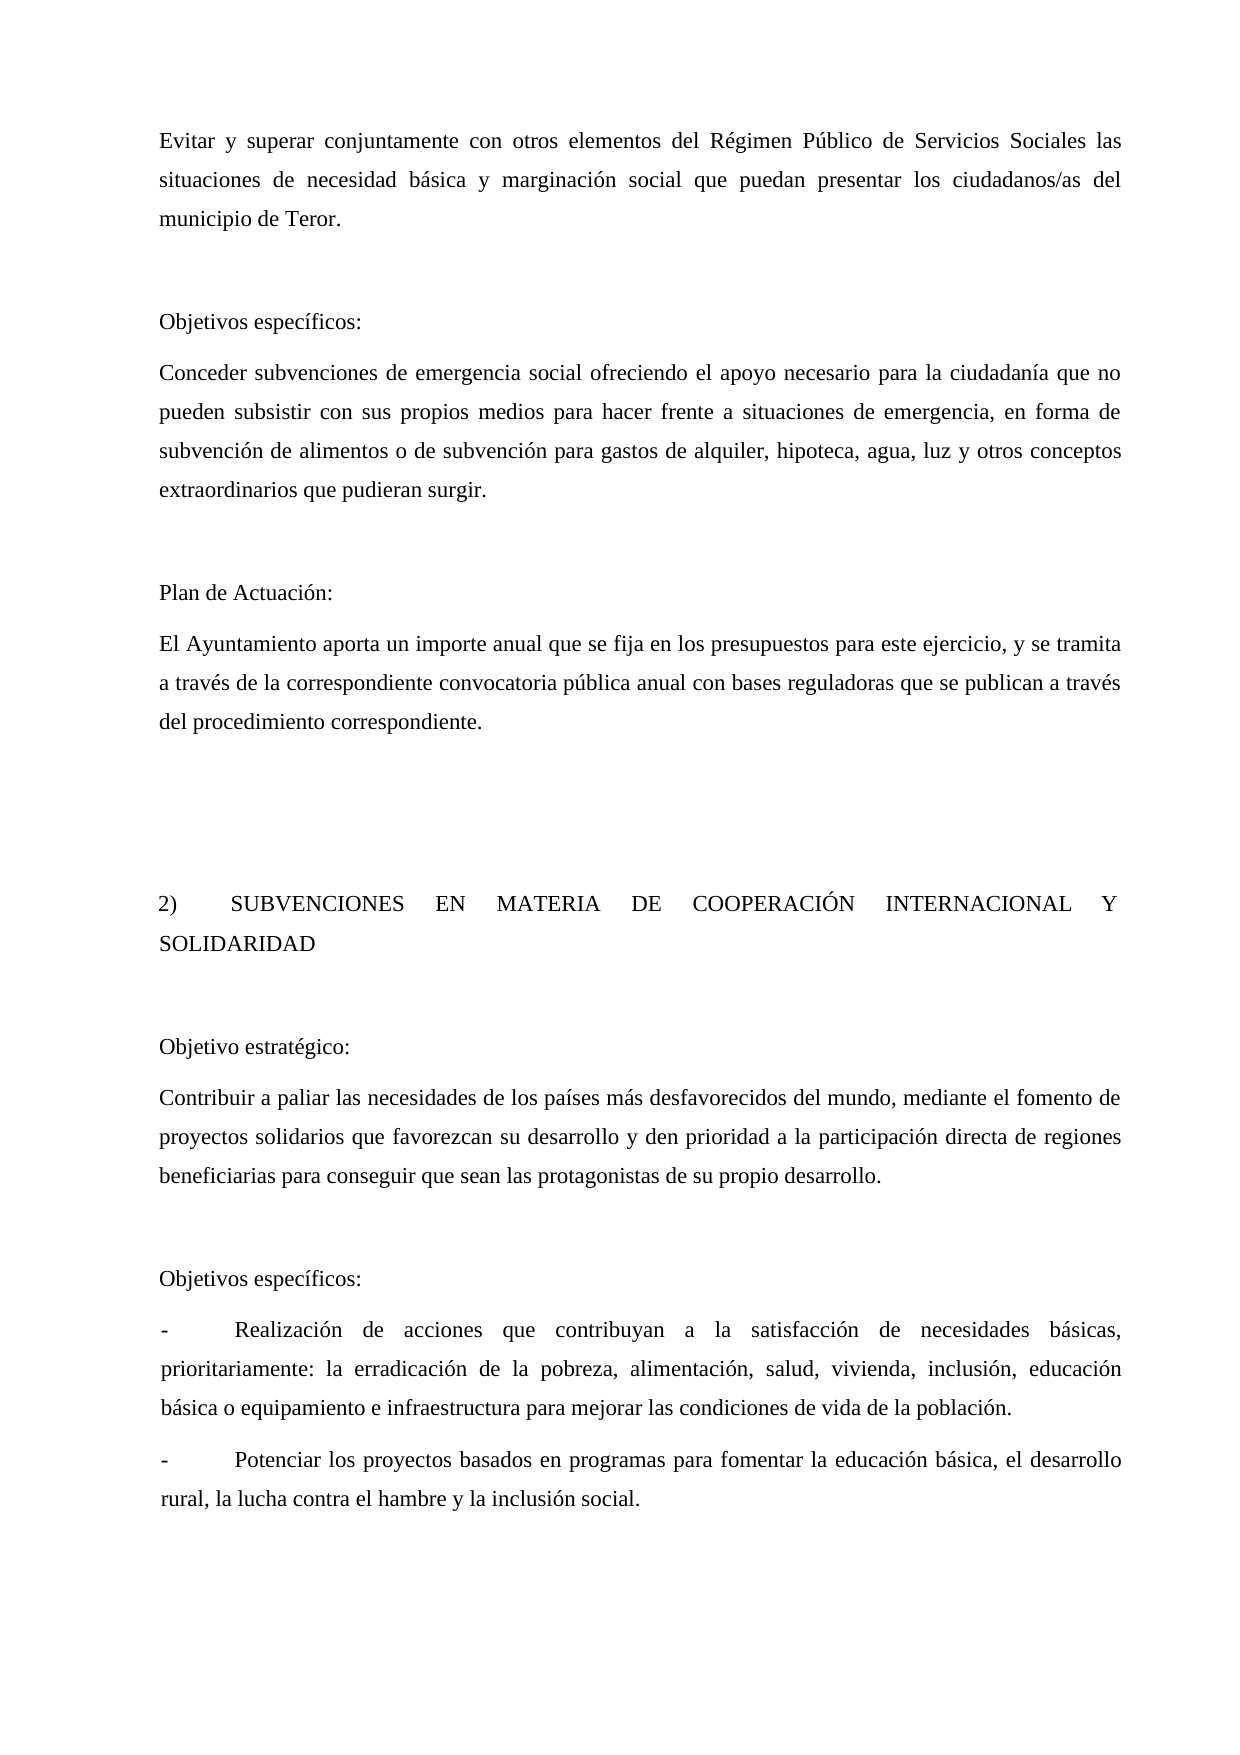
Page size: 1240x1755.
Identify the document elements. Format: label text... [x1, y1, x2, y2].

list Potenciar los proyectos basados en programas para fomentar la educación básica, el desarrollo rural, la lucha contra el hambre y la inclusión social. [161, 1446, 1123, 1511]
text Conceder subvenciones de emergencia social ofreciendo el apoyo necesario para la ciudadanía que no pueden subsistir con sus propios medios para hacer frente a situaciones de emergencia, en forma de subvención de alimentos o de subvención para gastos de alquiler, hipoteca, agua, luz y otros conceptos extraordinarios que pudieran surgir. [159, 359, 1123, 502]
text Objetivos específicos: [159, 308, 1123, 334]
text Plan de Actuación: [159, 579, 1123, 605]
text Objetivo estratégico: [159, 1033, 1123, 1059]
text El Ayuntamiento aporta un importe anual que se fija en los presupuestos para este ejercicio, y se tramita a través de la correspondiente convocatoria pública anual con bases reguladoras que se publican a través del procedimiento correspondiente. [159, 630, 1123, 734]
text 2) SUBVENCIONES EN MATERIA DE COOPERACIÓN INTERNACIONAL Y [158, 891, 1123, 917]
text Contribuir a paliar las necesidades de los países más desfavorecidos del mundo, mediante el fomento de proyectos solidarios que favorezcan su desarrollo y den prioridad a la participación directa de regiones beneficiarias para conseguir que sean las protagonistas de su propio desarrollo. [159, 1084, 1123, 1188]
text Evitar y superar conjuntamente con otros elementos del Régimen Público de Servicios Sociales las situaciones de necesidad básica y marginación social que puedan presentar los ciudadanos/as del municipio de Teror. [159, 127, 1123, 231]
text SOLIDARIDAD [159, 930, 1123, 956]
text Objetivos específicos: [159, 1265, 1123, 1291]
list Realización de acciones que contribuyan a la satisfacción de necesidades básicas, prioritariamente: la erradicación de la pobreza, alimentación, salud, vivienda, inclusión, educación básica o equipamiento e infraestructura para mejorar las condiciones de vida de la población. [161, 1316, 1123, 1421]
